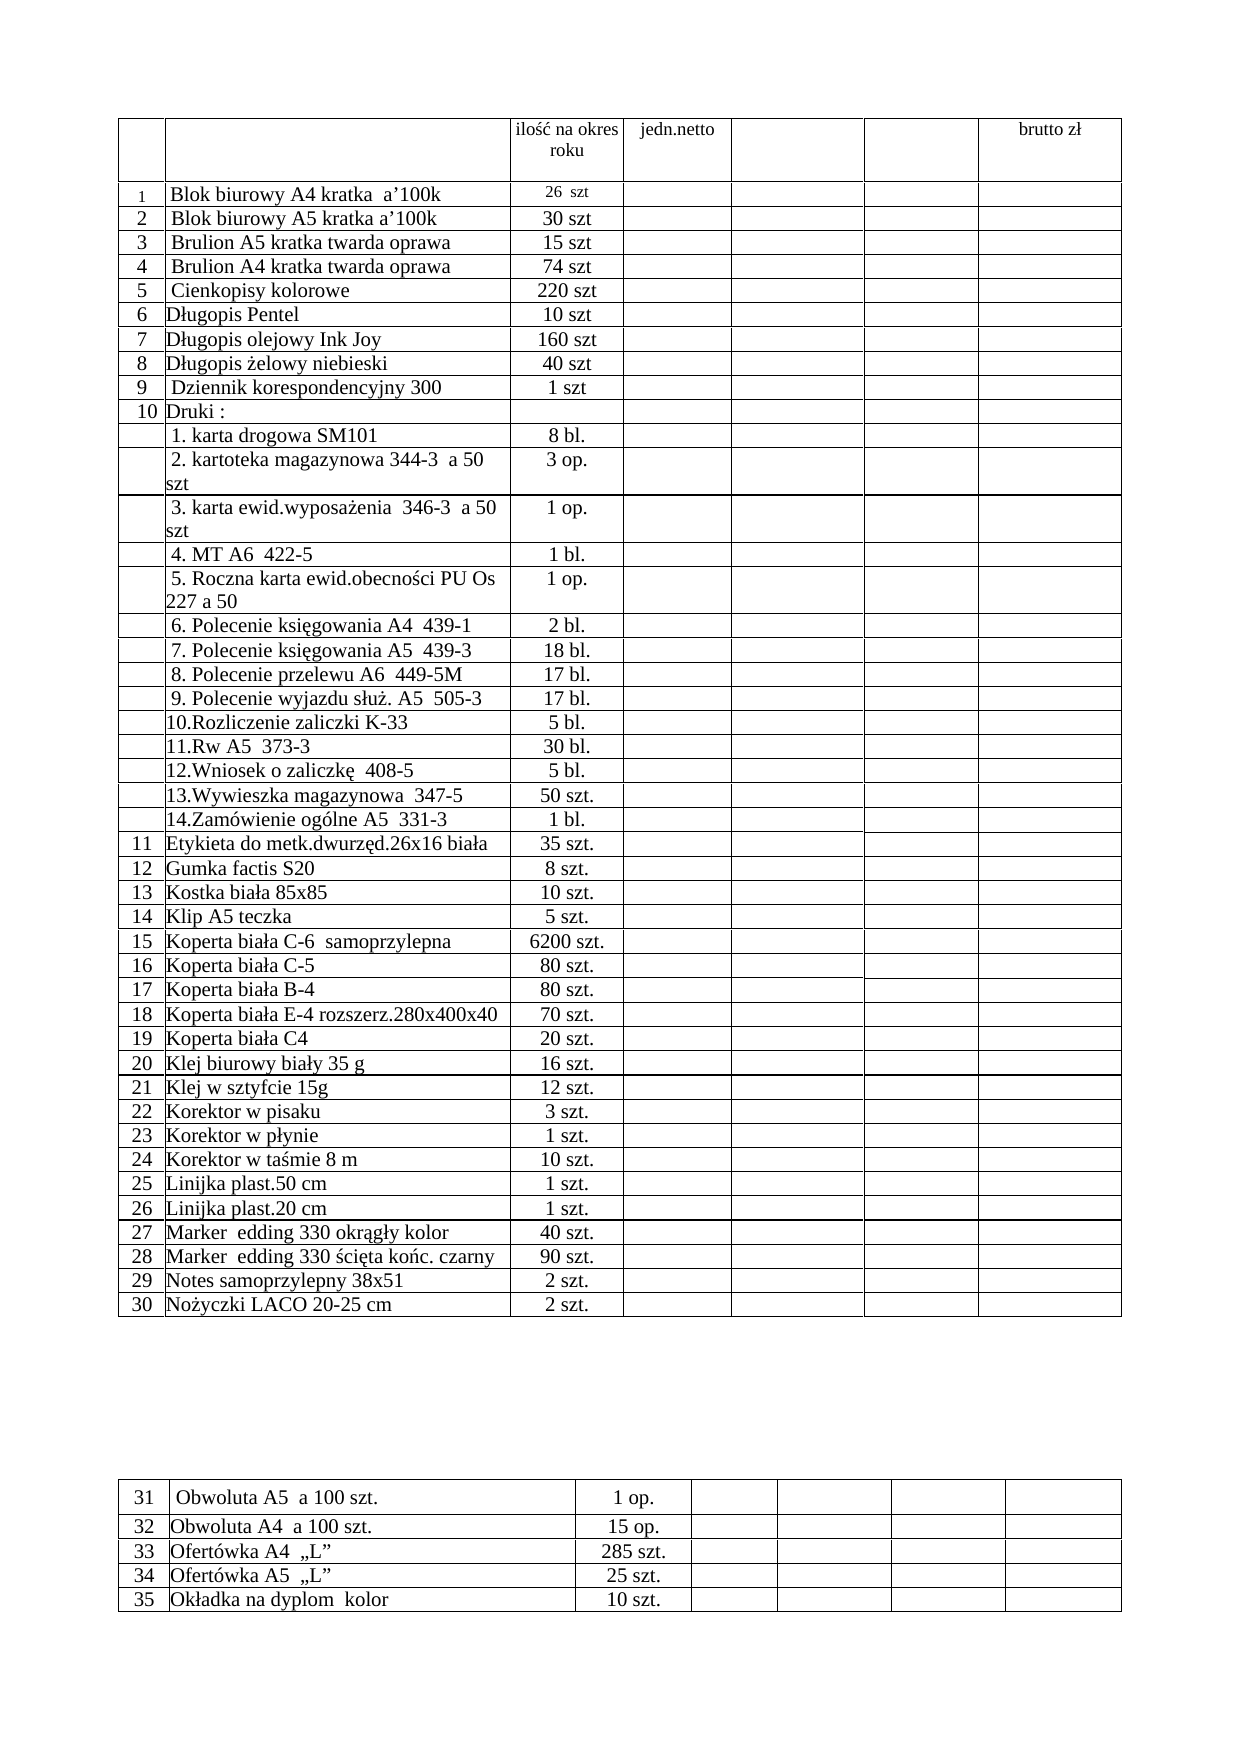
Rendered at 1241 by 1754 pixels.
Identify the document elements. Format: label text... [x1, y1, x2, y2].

table_cell Linijka plast.50 cm [166, 1172, 510, 1195]
table_cell [865, 567, 978, 613]
table_cell [979, 328, 1121, 351]
table_cell [624, 1051, 731, 1074]
table_cell [979, 1269, 1121, 1292]
table_cell 9. Polecenie wyjazdu służ. A5 505-3 [166, 687, 510, 710]
table_cell [624, 687, 731, 710]
table_cell 1 bl. [511, 543, 623, 566]
table_cell 17 bl. [511, 687, 623, 710]
table_cell Etykieta do metk.dwurzęd.26x16 biała [166, 832, 510, 856]
table_cell Długopis Pentel [166, 303, 510, 326]
table_cell [732, 543, 863, 566]
table_cell [865, 183, 978, 206]
table_cell [624, 639, 731, 662]
table_cell 12.Wniosek o zaliczkę 408-5 [166, 759, 510, 782]
table_cell [865, 1076, 978, 1099]
table_cell 1. karta drogowa SM101 [166, 424, 510, 447]
table_cell 2 szt. [511, 1269, 623, 1292]
table_cell [892, 1588, 1005, 1611]
table_cell [119, 735, 164, 758]
table_cell [979, 183, 1121, 206]
table_cell [979, 711, 1121, 734]
table_cell [979, 784, 1121, 807]
table_cell [732, 231, 863, 254]
table_cell Marker edding 330 ścięta końc. czarny [166, 1245, 510, 1268]
table_cell 6 [119, 303, 164, 326]
table_cell [1006, 1540, 1121, 1563]
table_cell [778, 1515, 891, 1538]
table_cell [865, 639, 978, 662]
table_cell [119, 711, 164, 734]
table_cell 18 bl. [511, 639, 623, 662]
table_cell [979, 881, 1121, 904]
table_cell [624, 930, 731, 953]
table_cell [979, 400, 1121, 423]
table_cell 4. MT A6 422-5 [166, 543, 510, 566]
table_cell Ofertówka A5 „L” [170, 1564, 575, 1587]
table_cell [979, 1172, 1121, 1195]
table_cell [979, 231, 1121, 254]
table_cell [624, 279, 731, 302]
table_cell [732, 905, 863, 928]
table_cell 1 op. [511, 567, 623, 613]
table_cell [865, 352, 978, 375]
table_cell 8 bl. [511, 424, 623, 447]
table_cell [732, 400, 863, 423]
table_cell 2 szt. [511, 1293, 623, 1316]
table_cell [624, 1100, 731, 1123]
table_header ilość na okres roku [511, 119, 623, 181]
table_cell 7 [119, 328, 164, 351]
table_cell [865, 784, 978, 807]
table_cell Kostka biała 85x85 [166, 881, 510, 904]
table_cell 16 [119, 954, 164, 977]
table_cell [979, 905, 1121, 928]
table_cell 2 [119, 207, 164, 230]
table_cell [979, 1148, 1121, 1171]
table_cell 23 [119, 1124, 164, 1147]
table_header [732, 119, 863, 181]
table_cell [624, 400, 731, 423]
table_cell [1006, 1588, 1121, 1611]
table_cell [732, 1269, 863, 1292]
table_cell [979, 1003, 1121, 1026]
table_cell [778, 1564, 891, 1587]
table_cell 33 [119, 1540, 169, 1563]
table_cell 10.Rozliczenie zaliczki K-33 [166, 711, 510, 734]
table_cell [892, 1515, 1005, 1538]
table_cell 5 [119, 279, 164, 302]
table_cell Klej w sztyfcie 15g [166, 1076, 510, 1099]
table_cell 28 [119, 1245, 164, 1268]
table_cell Gumka factis S20 [166, 857, 510, 880]
table_cell [624, 857, 731, 880]
table_cell [865, 905, 978, 928]
table_cell [865, 207, 978, 230]
table_cell [624, 735, 731, 758]
table_cell 26 [119, 1196, 164, 1219]
table_cell [624, 1269, 731, 1292]
table_cell [979, 448, 1121, 494]
table_cell [692, 1588, 777, 1611]
table_cell 1 bl. [511, 808, 623, 831]
table_cell [865, 735, 978, 758]
table_cell [865, 543, 978, 566]
table_header 31 [119, 1480, 169, 1514]
table_cell 3 op. [511, 448, 623, 494]
table_cell [979, 424, 1121, 447]
table_cell [624, 978, 731, 1002]
table_cell 10 szt. [511, 1148, 623, 1171]
table_cell [119, 496, 164, 542]
table_cell [119, 663, 164, 686]
table_cell Koperta biała E-4 rozszerz.280x400x40 [166, 1003, 510, 1026]
table_cell Klip A5 teczka [166, 905, 510, 928]
table_cell [979, 930, 1121, 953]
table_cell [865, 1172, 978, 1195]
table_cell [732, 832, 863, 856]
table_cell Ofertówka A4 „L” [170, 1540, 575, 1563]
table_cell [732, 663, 863, 686]
table_cell 8. Polecenie przelewu A6 449-5M [166, 663, 510, 686]
table_cell 12 szt. [511, 1076, 623, 1099]
table_cell [119, 687, 164, 710]
table_cell [624, 183, 731, 206]
table_cell 10 szt. [576, 1588, 691, 1611]
table_cell [119, 424, 164, 447]
table_cell [865, 255, 978, 278]
table_cell [892, 1564, 1005, 1587]
table_cell 10 szt. [511, 881, 623, 904]
table_cell [624, 1076, 731, 1099]
table_cell [732, 207, 863, 230]
table_header Obwoluta A5 a 100 szt. [170, 1480, 575, 1514]
table_cell [732, 881, 863, 904]
table_cell 35 [119, 1588, 169, 1611]
table_cell [865, 1051, 978, 1074]
table_cell 6200 szt. [511, 930, 623, 953]
table_cell [1006, 1515, 1121, 1538]
table_cell [624, 759, 731, 782]
table_cell [732, 376, 863, 399]
table_header jedn.netto [624, 119, 731, 181]
table_cell [865, 400, 978, 423]
table_header [865, 119, 978, 181]
table_cell [979, 979, 1121, 1002]
table_cell [624, 328, 731, 351]
table_cell Nożyczki LACO 20-25 cm [166, 1293, 510, 1316]
table_cell 10 szt [511, 303, 623, 326]
table_cell [979, 255, 1121, 278]
table_cell [865, 833, 978, 856]
table_cell [865, 663, 978, 686]
table_cell [624, 352, 731, 375]
table_cell [979, 1221, 1121, 1244]
table_cell [732, 1148, 863, 1171]
table_cell 11 [119, 832, 164, 856]
table_cell [865, 1221, 978, 1244]
table_cell [732, 784, 863, 807]
table_cell [732, 1076, 863, 1099]
table_cell [732, 978, 863, 1002]
table_cell 18 [119, 1003, 164, 1026]
table_cell [979, 808, 1121, 832]
table_header 1 op. [576, 1480, 691, 1514]
table_cell 25 szt. [576, 1564, 691, 1587]
table_cell 1 [119, 183, 164, 206]
table_cell [624, 1293, 731, 1316]
table_cell [865, 954, 978, 978]
table_cell 21 [119, 1076, 164, 1099]
table_cell 7. Polecenie księgowania A5 439-3 [166, 639, 510, 662]
table_cell [624, 832, 731, 856]
table_cell [624, 1148, 731, 1171]
table_cell [692, 1564, 777, 1587]
table_cell 1 szt. [511, 1196, 623, 1219]
table_cell 285 szt. [576, 1540, 691, 1563]
table_cell 1 szt. [511, 1172, 623, 1195]
table_cell [865, 496, 978, 542]
table_cell [624, 207, 731, 230]
table_cell [865, 279, 978, 302]
table_cell [624, 376, 731, 399]
table_cell [979, 352, 1121, 375]
table_cell 9 [119, 376, 164, 399]
table_cell [732, 352, 863, 375]
table_header [892, 1480, 1005, 1514]
table_cell [624, 1027, 731, 1050]
table_cell [732, 1293, 863, 1316]
table_cell 220 szt [511, 279, 623, 302]
table_cell [732, 1245, 863, 1268]
table_cell [865, 303, 978, 326]
table_cell [865, 614, 978, 637]
table_cell [865, 1100, 978, 1123]
table_cell [732, 567, 863, 613]
table_cell Korektor w płynie [166, 1124, 510, 1147]
table_cell 20 [119, 1051, 164, 1074]
table_cell Koperta biała C4 [166, 1027, 510, 1050]
table_cell [624, 1003, 731, 1026]
table_cell [119, 567, 164, 613]
table_cell [979, 833, 1121, 856]
table_cell Koperta biała B-4 [166, 978, 510, 1002]
table_cell [732, 1051, 863, 1074]
table_cell 20 szt. [511, 1027, 623, 1050]
table_cell 22 [119, 1100, 164, 1123]
table_cell Obwoluta A4 a 100 szt. [170, 1515, 575, 1538]
table_cell [119, 784, 164, 807]
table_cell [979, 1124, 1121, 1147]
table_cell 26 szt [511, 183, 623, 206]
table_cell [511, 400, 623, 423]
table_cell 5 szt. [511, 905, 623, 928]
table_cell 5. Roczna karta ewid.obecności PU Os 227 a 50 [166, 567, 510, 613]
table_cell [732, 448, 863, 494]
table_cell [979, 207, 1121, 230]
table_cell [865, 448, 978, 494]
table_header [119, 119, 164, 181]
table_cell [624, 1172, 731, 1195]
table_cell Brulion A5 kratka twarda oprawa [166, 231, 510, 254]
table_cell [865, 1124, 978, 1147]
table_cell [979, 279, 1121, 302]
table_cell [865, 930, 978, 953]
table_cell 3. karta ewid.wyposażenia 346-3 a 50 szt [166, 496, 510, 542]
table_cell [624, 1196, 731, 1219]
table_cell Okładka na dyplom kolor [170, 1588, 575, 1611]
table_cell 2 bl. [511, 614, 623, 637]
table_cell [624, 567, 731, 613]
table_cell 34 [119, 1564, 169, 1587]
table_cell [979, 614, 1121, 637]
table_cell [979, 1196, 1121, 1219]
table_cell [865, 881, 978, 904]
table_cell [865, 1196, 978, 1219]
table_cell [624, 496, 731, 542]
table_cell [979, 496, 1121, 542]
table_cell 3 szt. [511, 1100, 623, 1123]
table_cell 24 [119, 1148, 164, 1171]
table_cell [732, 1100, 863, 1123]
table_cell 15 [119, 930, 164, 953]
table_cell [732, 711, 863, 734]
table_cell [624, 1221, 731, 1244]
table_cell 13.Wywieszka magazynowa 347-5 [166, 784, 510, 807]
table_cell [865, 1027, 978, 1050]
table_cell [732, 808, 863, 831]
table_cell Cienkopisy kolorowe [166, 279, 510, 302]
table_cell Korektor w taśmie 8 m [166, 1148, 510, 1171]
table_cell 5 bl. [511, 759, 623, 782]
table_cell 160 szt [511, 328, 623, 351]
table_header [1006, 1480, 1121, 1514]
table_cell [979, 376, 1121, 399]
table_cell [732, 614, 863, 637]
table_cell [865, 1003, 978, 1026]
table_cell 27 [119, 1221, 164, 1244]
table_cell [732, 1221, 863, 1244]
table_cell 74 szt [511, 255, 623, 278]
table_cell Marker edding 330 okrągły kolor [166, 1221, 510, 1244]
table_cell Długopis olejowy Ink Joy [166, 328, 510, 351]
table_cell Koperta biała C-6 samoprzylepna [166, 930, 510, 953]
table_cell [979, 857, 1121, 880]
table_cell 70 szt. [511, 1003, 623, 1026]
table_cell [732, 1196, 863, 1219]
table_cell [979, 1100, 1121, 1123]
table_header [778, 1480, 891, 1514]
table_cell 3 [119, 231, 164, 254]
table_cell [865, 424, 978, 447]
table_cell [865, 711, 978, 734]
table_cell 80 szt. [511, 978, 623, 1002]
table_cell Brulion A4 kratka twarda oprawa [166, 255, 510, 278]
table_cell [732, 328, 863, 351]
table_cell [624, 424, 731, 447]
table_cell 14.Zamówienie ogólne A5 331-3 [166, 808, 510, 831]
table_cell [979, 639, 1121, 662]
table_cell [865, 231, 978, 254]
table_cell [865, 1293, 978, 1316]
table_cell [979, 954, 1121, 978]
table_cell [624, 448, 731, 494]
table_cell [979, 735, 1121, 758]
table_cell 4 [119, 255, 164, 278]
table_cell 17 [119, 978, 164, 1002]
table_cell [979, 663, 1121, 686]
table_cell 30 szt [511, 207, 623, 230]
table_cell [119, 808, 164, 831]
table_cell 1 op. [511, 496, 623, 542]
table_cell [865, 1148, 978, 1171]
table_cell 50 szt. [511, 784, 623, 807]
table_cell Blok biurowy A5 kratka a’100k [166, 207, 510, 230]
table_cell [732, 687, 863, 710]
table_cell [732, 954, 863, 977]
table_cell Klej biurowy biały 35 g [166, 1051, 510, 1074]
table_cell 80 szt. [511, 954, 623, 977]
table_cell 90 szt. [511, 1245, 623, 1268]
table_cell [979, 567, 1121, 613]
table_cell [979, 303, 1121, 326]
table_cell 6. Polecenie księgowania A4 439-1 [166, 614, 510, 637]
table_cell Długopis żelowy niebieski [166, 352, 510, 375]
table_cell [778, 1588, 891, 1611]
table_cell [119, 448, 164, 494]
table_cell [865, 808, 978, 832]
table_header [692, 1480, 777, 1514]
table_cell 8 [119, 352, 164, 375]
table_cell [732, 279, 863, 302]
table_cell 30 bl. [511, 735, 623, 758]
table_cell 30 [119, 1293, 164, 1316]
table_cell [624, 1124, 731, 1147]
table_cell [979, 543, 1121, 566]
table_cell 15 szt [511, 231, 623, 254]
table_cell [624, 1245, 731, 1268]
table_cell Dziennik korespondencyjny 300 [166, 376, 510, 399]
table_cell 19 [119, 1027, 164, 1050]
table_cell [732, 639, 863, 662]
table_cell [119, 543, 164, 566]
table_cell [865, 1269, 978, 1292]
table_cell [732, 1003, 863, 1026]
table_cell Druki : [166, 400, 510, 423]
table_cell [979, 687, 1121, 710]
table_cell [865, 857, 978, 880]
table_cell [119, 639, 164, 662]
table_cell Koperta biała C-5 [166, 954, 510, 977]
table_cell [732, 496, 863, 542]
table_cell [732, 183, 863, 206]
table_cell 29 [119, 1269, 164, 1292]
table_cell [865, 759, 978, 782]
table_cell 32 [119, 1515, 169, 1538]
table_cell [624, 954, 731, 977]
table_cell 8 szt. [511, 857, 623, 880]
table_cell [865, 328, 978, 351]
table_cell [624, 905, 731, 928]
table_cell [692, 1540, 777, 1563]
table_cell [865, 1245, 978, 1268]
table_cell 5 bl. [511, 711, 623, 734]
table_cell [732, 930, 863, 953]
table_cell 17 bl. [511, 663, 623, 686]
table_cell [624, 663, 731, 686]
table_cell [119, 614, 164, 637]
table_cell [778, 1540, 891, 1563]
table_cell 1 szt. [511, 1124, 623, 1147]
table_cell 14 [119, 905, 164, 928]
table_cell [979, 759, 1121, 782]
table_cell 12 [119, 857, 164, 880]
table_cell [979, 1051, 1121, 1074]
table_cell Blok biurowy A4 kratka a’100k [166, 183, 510, 206]
table_cell 35 szt. [511, 832, 623, 856]
table_cell [979, 1076, 1121, 1099]
table_cell [979, 1027, 1121, 1050]
table_cell [732, 255, 863, 278]
table_cell [624, 881, 731, 904]
table_cell [732, 735, 863, 758]
table_cell [979, 1245, 1121, 1268]
table_cell [732, 424, 863, 447]
table_cell 1 szt [511, 376, 623, 399]
table_cell [692, 1515, 777, 1538]
table_cell Korektor w pisaku [166, 1100, 510, 1123]
table_cell [892, 1540, 1005, 1563]
table_cell 40 szt. [511, 1221, 623, 1244]
table_cell 25 [119, 1172, 164, 1195]
table_cell [732, 857, 863, 880]
table_cell [624, 231, 731, 254]
table_cell [865, 687, 978, 710]
table_cell 11.Rw A5 373-3 [166, 735, 510, 758]
table_cell [624, 808, 731, 831]
table_cell [624, 303, 731, 326]
table_cell [732, 1027, 863, 1050]
table_cell [119, 759, 164, 782]
table_cell 13 [119, 881, 164, 904]
table_cell 2. kartoteka magazynowa 344-3 a 50 szt [166, 448, 510, 494]
table_cell Linijka plast.20 cm [166, 1196, 510, 1219]
table_cell [732, 1124, 863, 1147]
table_cell 16 szt. [511, 1051, 623, 1074]
table_cell 10 [119, 400, 164, 423]
table_cell [732, 1172, 863, 1195]
table_cell [1006, 1564, 1121, 1587]
table_cell [732, 303, 863, 326]
table_cell [732, 759, 863, 782]
table_cell [865, 376, 978, 399]
table_cell [624, 255, 731, 278]
table_cell [865, 979, 978, 1002]
table_cell [624, 543, 731, 566]
table_cell 15 op. [576, 1515, 691, 1538]
table_cell [624, 784, 731, 807]
table_header brutto zł [979, 119, 1121, 181]
table_cell [624, 711, 731, 734]
table_cell [624, 614, 731, 637]
table_cell [979, 1293, 1121, 1316]
table_cell Notes samoprzylepny 38x51 [166, 1269, 510, 1292]
table_cell 40 szt [511, 352, 623, 375]
table_header [166, 119, 510, 181]
